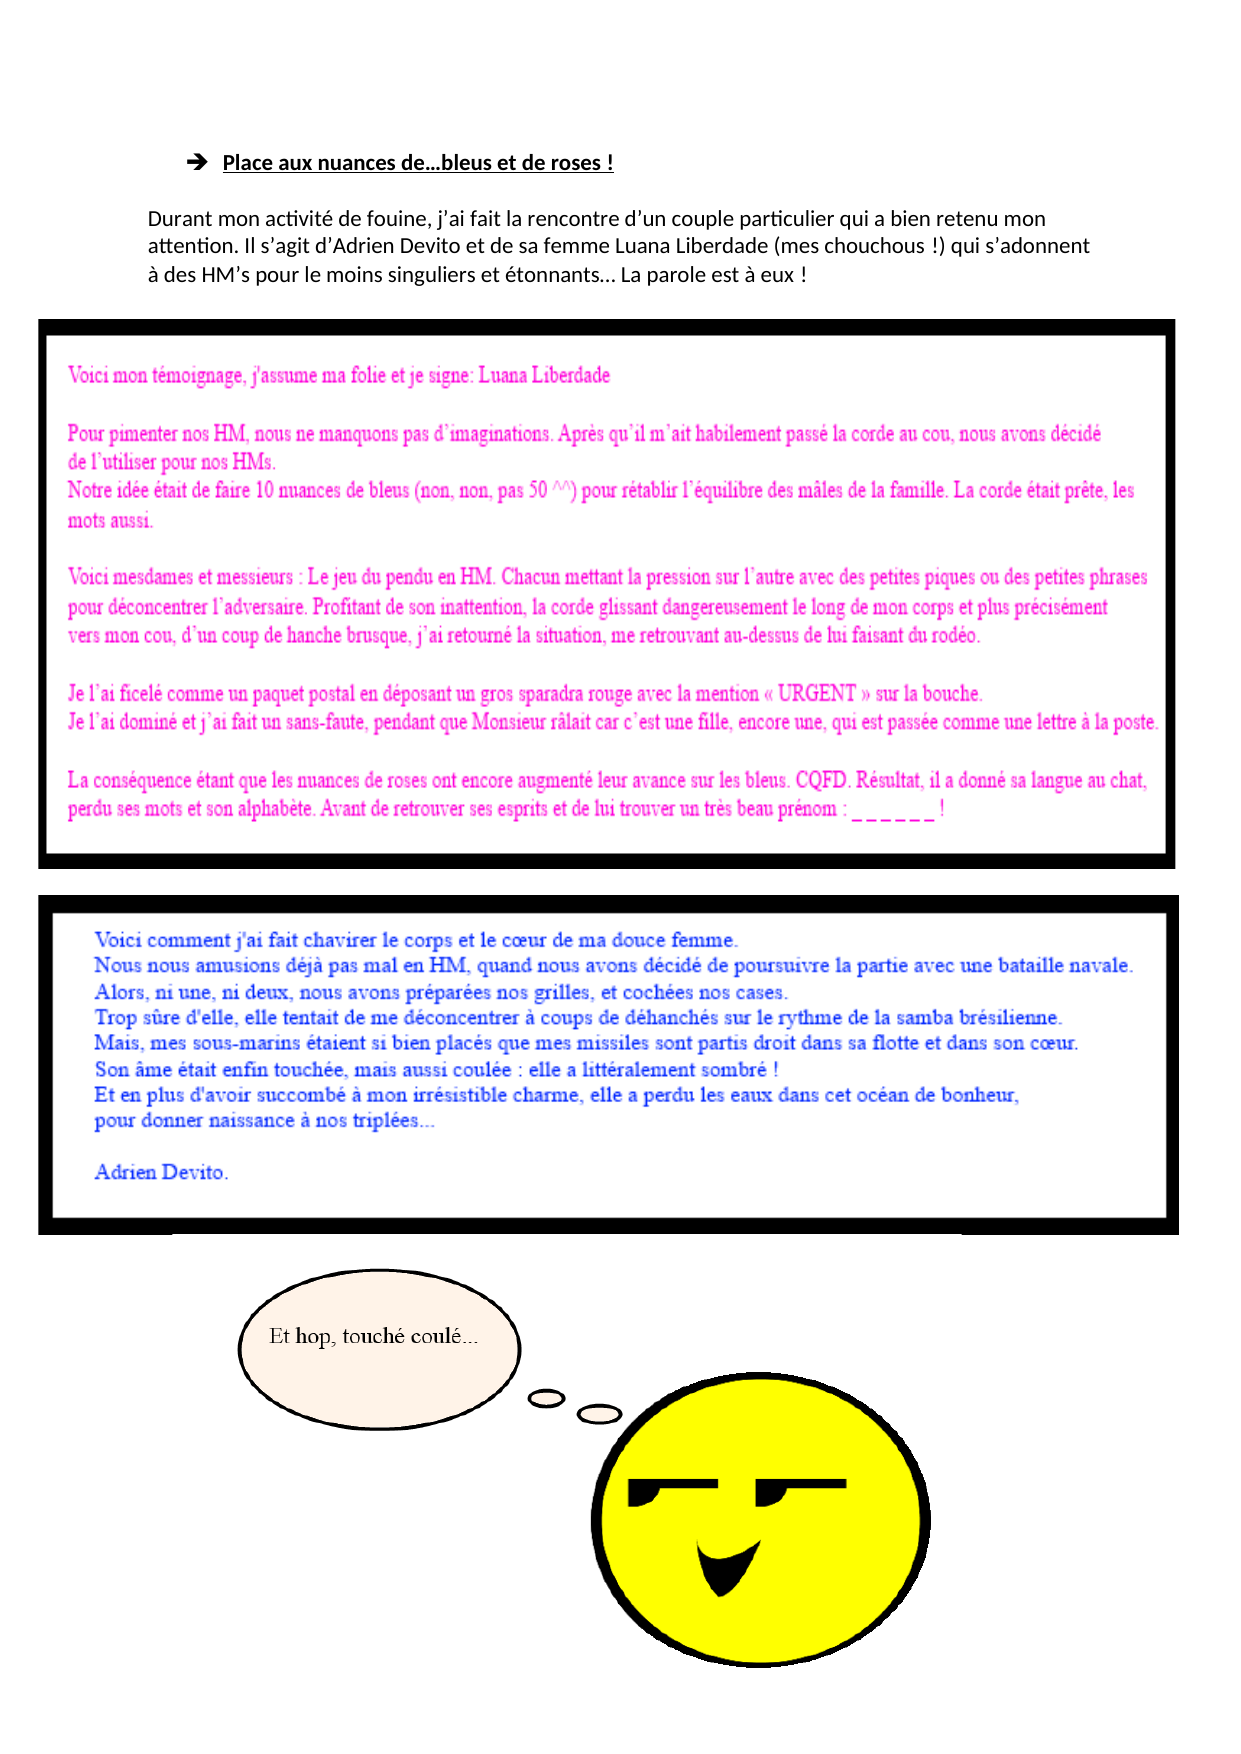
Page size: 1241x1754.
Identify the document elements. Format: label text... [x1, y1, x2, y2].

list Place aux nuances de…bleus et de roses ! [185, 148, 1093, 176]
text Durant mon activité de fouine, j’ai fait la rencontre d’un couple particulier qui a bien retenu mon attention. Il s’agit d’Adrien Devito et de sa femme Luana Liberdade (mes chouchous !) qui s’adonnent à des HM’s pour le moins singuliers et étonnants… La parole est à eux ! [148, 204, 1093, 288]
